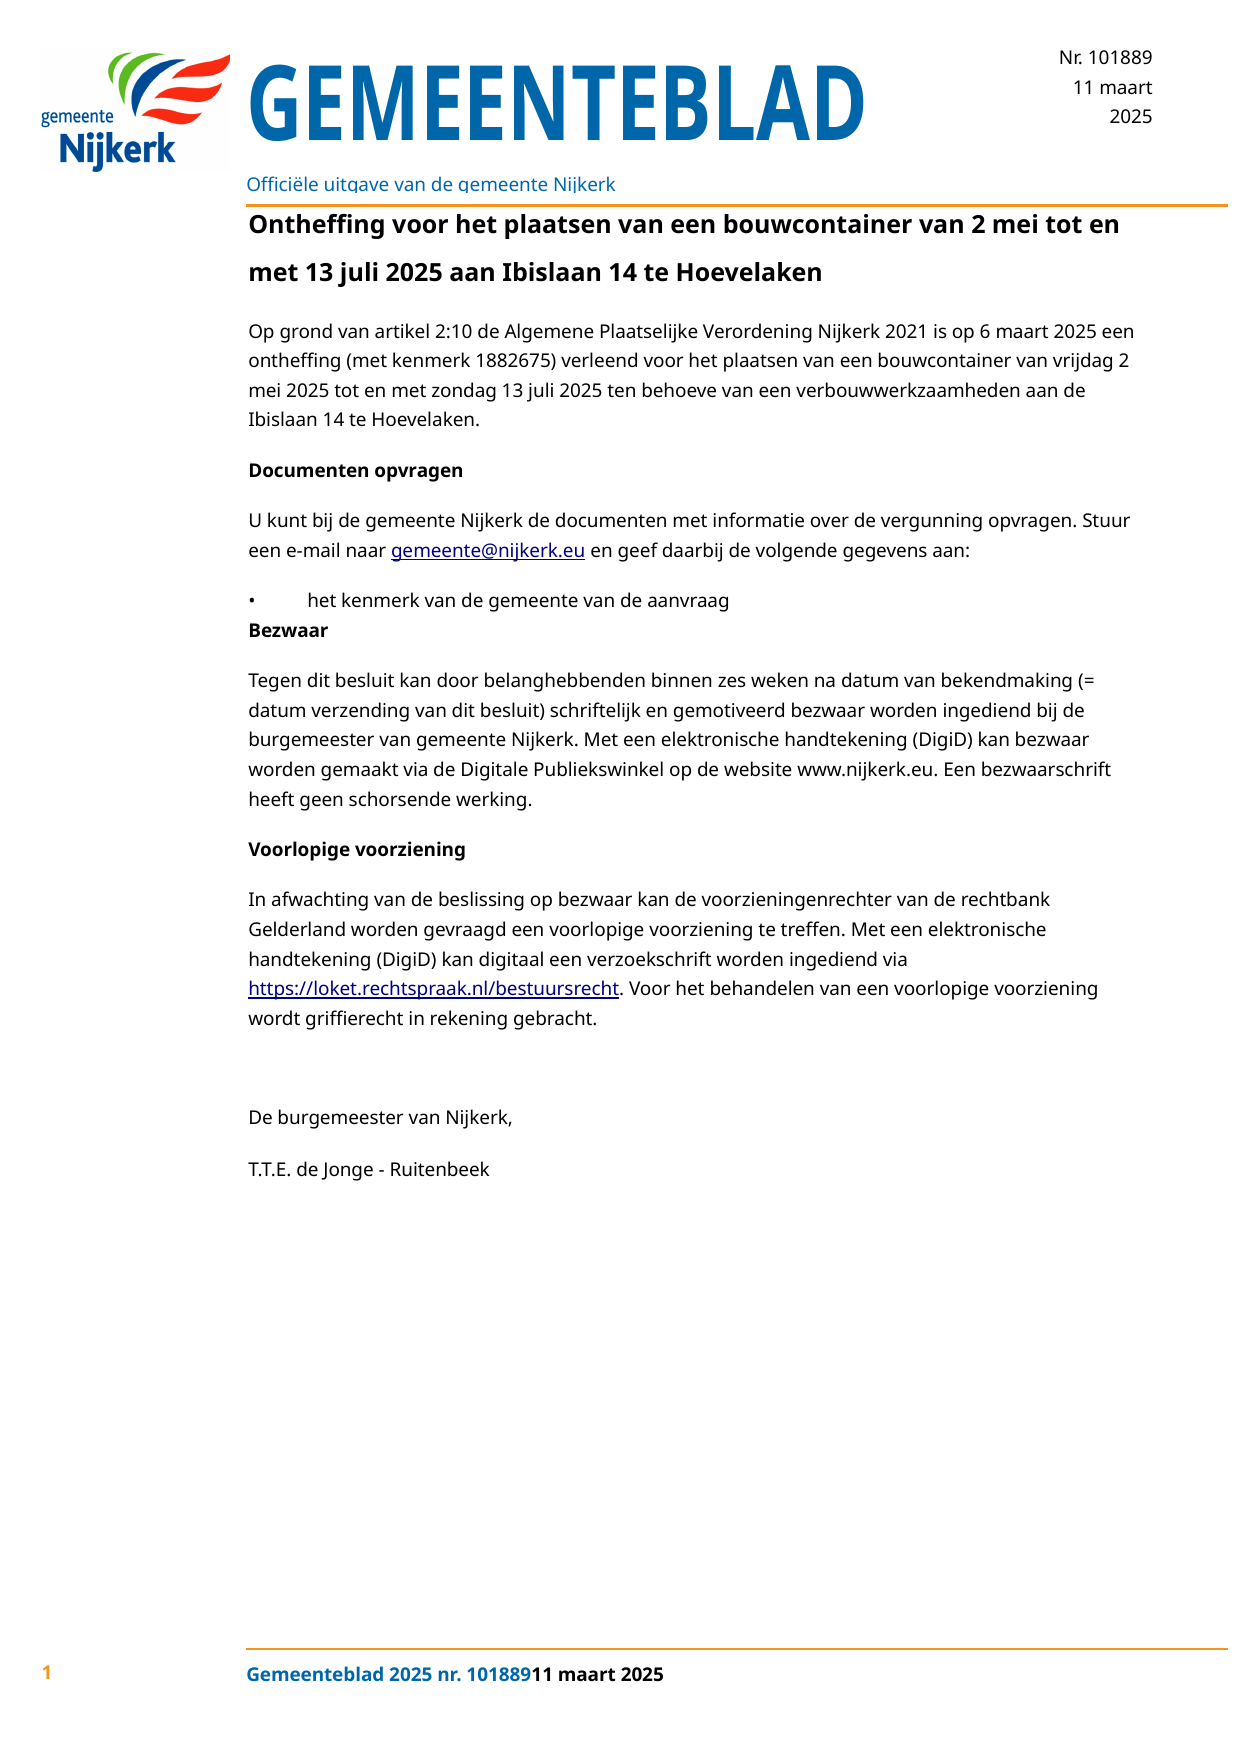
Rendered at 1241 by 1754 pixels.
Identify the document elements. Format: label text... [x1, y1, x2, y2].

text Op grond van artikel 2:10 de Algemene Plaatselijke Verordening Nijkerk 2021 is op 6 maart 2025 een ontheffing (met kenmerk 1882675) verleend voor het plaatsen van een bouwcontainer van vrijdag 2 mei 2025 tot en met zondag 13 juli 2025 ten behoeve van een verbouwwerkzaamheden aan de Ibislaan 14 te Hoevelaken. [248, 318, 1152, 432]
text T.T.E. de Jonge - Ruitenbeek [248, 1156, 1152, 1181]
text Tegen dit besluit kan door belanghebbenden binnen zes weken na datum van bekendmaking (= datum verzending van dit besluit) schriftelijk en gemotiveerd bezwaar worden ingediend bij de burgemeester van gemeente Nijkerk. Met een elektronische handtekening (DigiD) kan bezwaar worden gemaakt via de Digitale Publiekswinkel op de website www.nijkerk.eu. Een bezwaarschrift heeft geen schorsende werking. [248, 667, 1152, 812]
text U kunt bij de gemeente Nijkerk de documenten met informatie over de vergunning opvragen. Stuur een e-mail naar gemeente@nijkerk.eu en geef daarbij de volgende gegevens aan: [248, 507, 1152, 563]
text Ontheffing voor het plaatsen van een bouwcontainer van 2 mei tot en met 13 juli 2025 aan Ibislaan 14 te Hoevelaken [248, 207, 1152, 288]
text Voorlopige voorziening [248, 836, 1152, 862]
text Documenten opvragen [248, 457, 1152, 483]
picture [41, 47, 231, 172]
text In afwachting van de beslissing op bezwaar kan de voorzieningenrechter van de rechtbank Gelderland worden gevraagd een voorlopige voorziening te treffen. Met een elektronische handtekening (DigiD) kan digitaal een verzoekschrift worden ingediend via https://loket.rechtspraak.nl/bestuursrecht. Voor het behandelen van een voorlopige voorziening wordt griffierecht in rekening gebracht. [248, 887, 1152, 1031]
list het kenmerk van de gemeente van de aanvraag [248, 587, 1152, 613]
text De burgemeester van Nijkerk, [248, 1104, 1152, 1130]
text Bezwaar [248, 617, 1152, 643]
